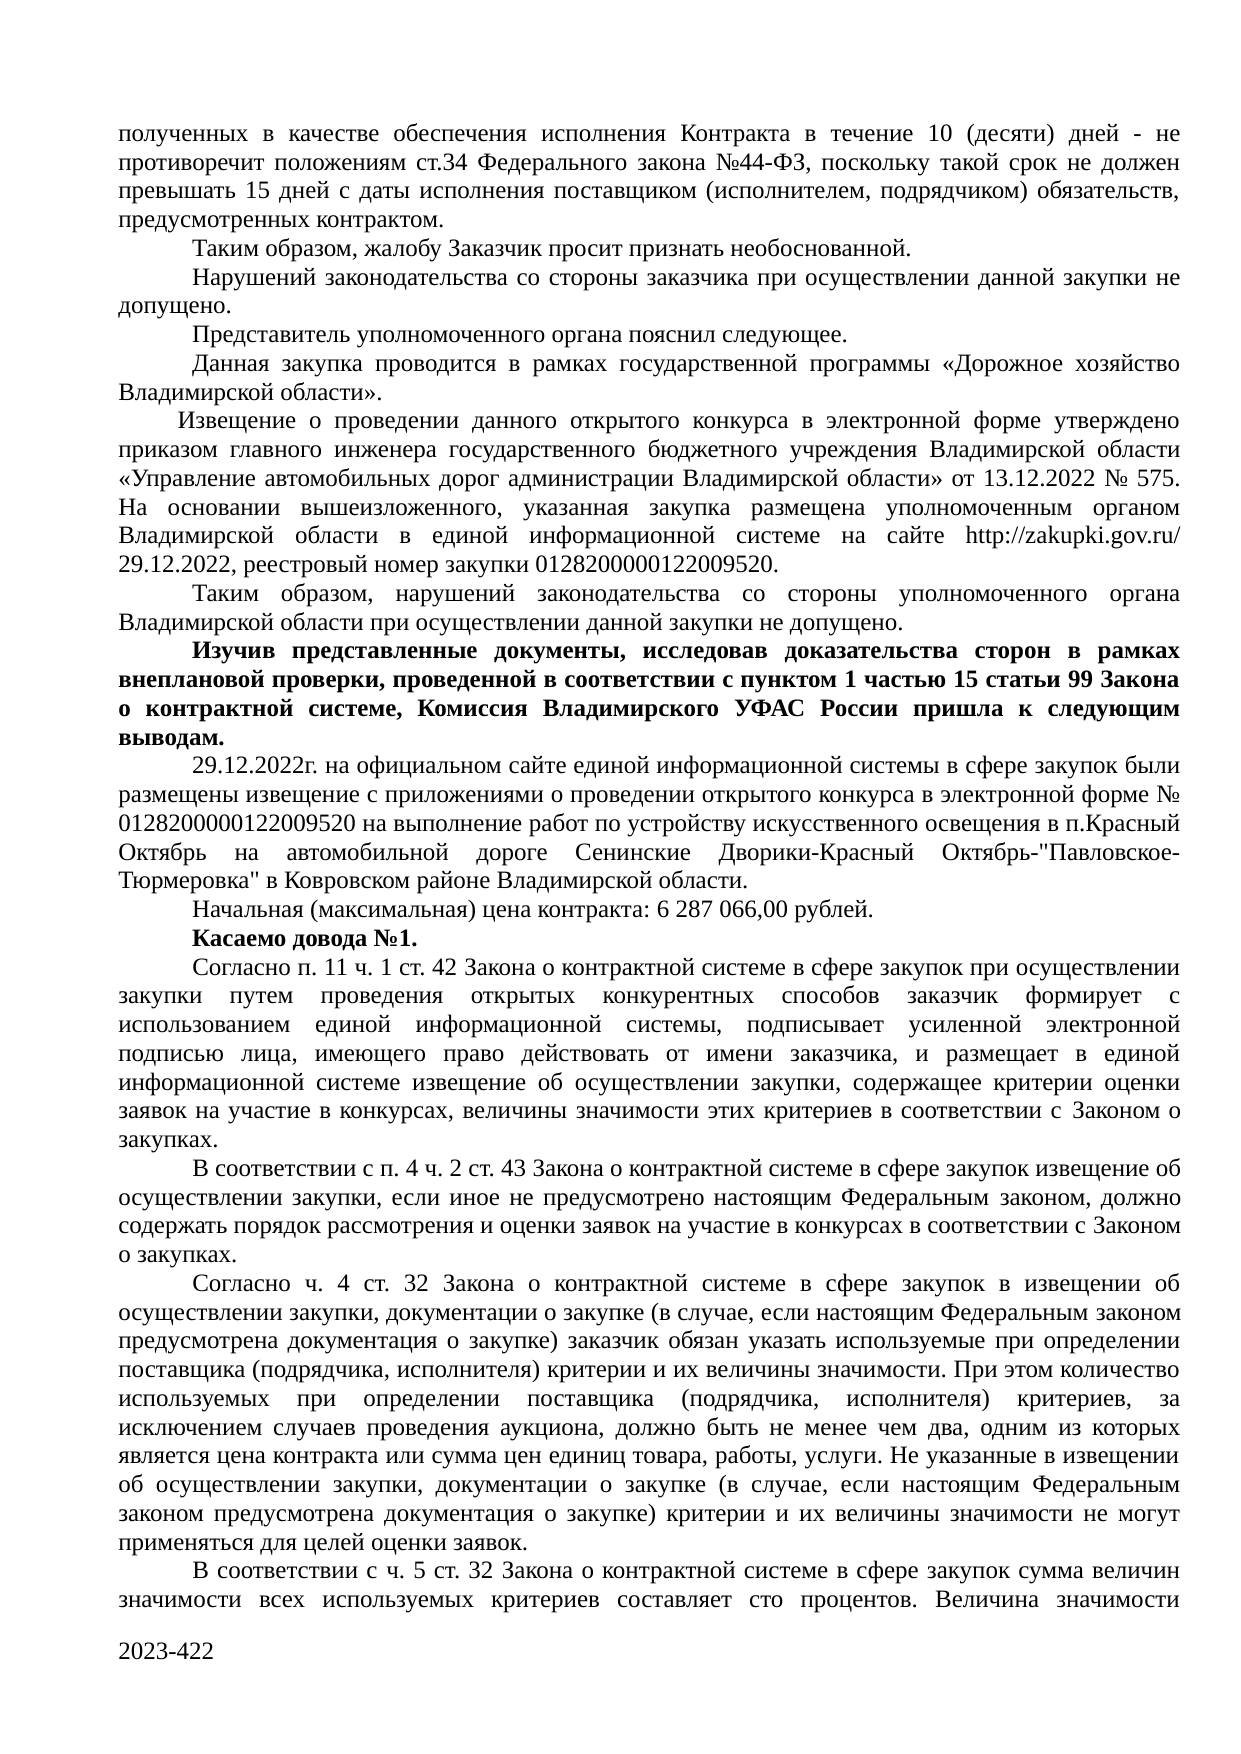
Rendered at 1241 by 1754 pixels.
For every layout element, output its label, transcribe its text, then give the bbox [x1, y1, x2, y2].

text Касаемо довода №1. [118, 923, 1181, 952]
text В соответствии с ч. 5 ст. 32 Закона о контрактной системе в сфере закупок сумма величин значимости всех используемых критериев составляет сто процентов. Величина значимости [118, 1556, 1181, 1613]
text полученных в качестве обеспечения исполнения Контракта в течение 10 (десяти) дней - не противоречит положениям ст.34 Федерального закона №44-ФЗ, поскольку такой срок не должен превышать 15 дней с даты исполнения поставщиком (исполнителем, подрядчиком) обязательств, предусмотренных контрактом. [118, 118, 1181, 233]
text Извещение о проведении данного открытого конкурса в электронной форме утверждено приказом главного инженера государственного бюджетного учреждения Владимирской области «Управление автомобильных дорог администрации Владимирской области» от 13.12.2022 № 575. На основании вышеизложенного, указанная закупка размещена уполномоченным органом Владимирской области в единой информационной системе на сайте http://zakupki.gov.ru/ 29.12.2022, реестровый номер закупки 0128200000122009520. [118, 406, 1181, 578]
text Таким образом, нарушений законодательства со стороны уполномоченного органа Владимирской области при осуществлении данной закупки не допущено. [118, 578, 1181, 636]
text Данная закупка проводится в рамках государственной программы «Дорожное хозяйство Владимирской области». [118, 348, 1181, 406]
text Представитель уполномоченного органа пояснил следующее. [118, 319, 1181, 348]
text Таким образом, жалобу Заказчик просит признать необоснованной. [118, 233, 1181, 262]
text Изучив представленные документы, исследовав доказательства сторон в рамках внеплановой проверки, проведенной в соответствии с пунктом 1 частью 15 статьи 99 Закона о контрактной системе, Комиссия Владимирского УФАС России пришла к следующим выводам. [118, 636, 1181, 751]
text Нарушений законодательства со стороны заказчика при осуществлении данной закупки не допущено. [118, 262, 1181, 319]
text Согласно п. 11 ч. 1 ст. 42 Закона о контрактной системе в сфере закупок при осуществлении закупки путем проведения открытых конкурентных способов заказчик формирует с использованием единой информационной системы, подписывает усиленной электронной подписью лица, имеющего право действовать от имени заказчика, и размещает в единой информационной системе извещение об осуществлении закупки, содержащее критерии оценки заявок на участие в конкурсах, величины значимости этих критериев в соответствии с Законом о закупках. [118, 952, 1181, 1153]
text В соответствии с п. 4 ч. 2 ст. 43 Закона о контрактной системе в сфере закупок извещение об осуществлении закупки, если иное не предусмотрено настоящим Федеральным законом, должно содержать порядок рассмотрения и оценки заявок на участие в конкурсах в соответствии с Законом о закупках. [118, 1153, 1181, 1268]
text Начальная (максимальная) цена контракта: 6 287 066,00 рублей. [118, 894, 1181, 923]
text 29.12.2022г. на официальном сайте единой информационной системы в сфере закупок были размещены извещение с приложениями о проведении открытого конкурса в электронной форме № 0128200000122009520 на выполнение работ по устройству искусственного освещения в п.Красный Октябрь на автомобильной дороге Сенинские Дворики-Красный Октябрь-"Павловское-Тюрмеровка" в Ковровском районе Владимирской области. [118, 751, 1181, 894]
text Согласно ч. 4 ст. 32 Закона о контрактной системе в сфере закупок в извещении об осуществлении закупки, документации о закупке (в случае, если настоящим Федеральным законом предусмотрена документация о закупке) заказчик обязан указать используемые при определении поставщика (подрядчика, исполнителя) критерии и их величины значимости. При этом количество используемых при определении поставщика (подрядчика, исполнителя) критериев, за исключением случаев проведения аукциона, должно быть не менее чем два, одним из которых является цена контракта или сумма цен единиц товара, работы, услуги. Не указанные в извещении об осуществлении закупки, документации о закупке (в случае, если настоящим Федеральным законом предусмотрена документация о закупке) критерии и их величины значимости не могут применяться для целей оценки заявок. [118, 1268, 1181, 1556]
